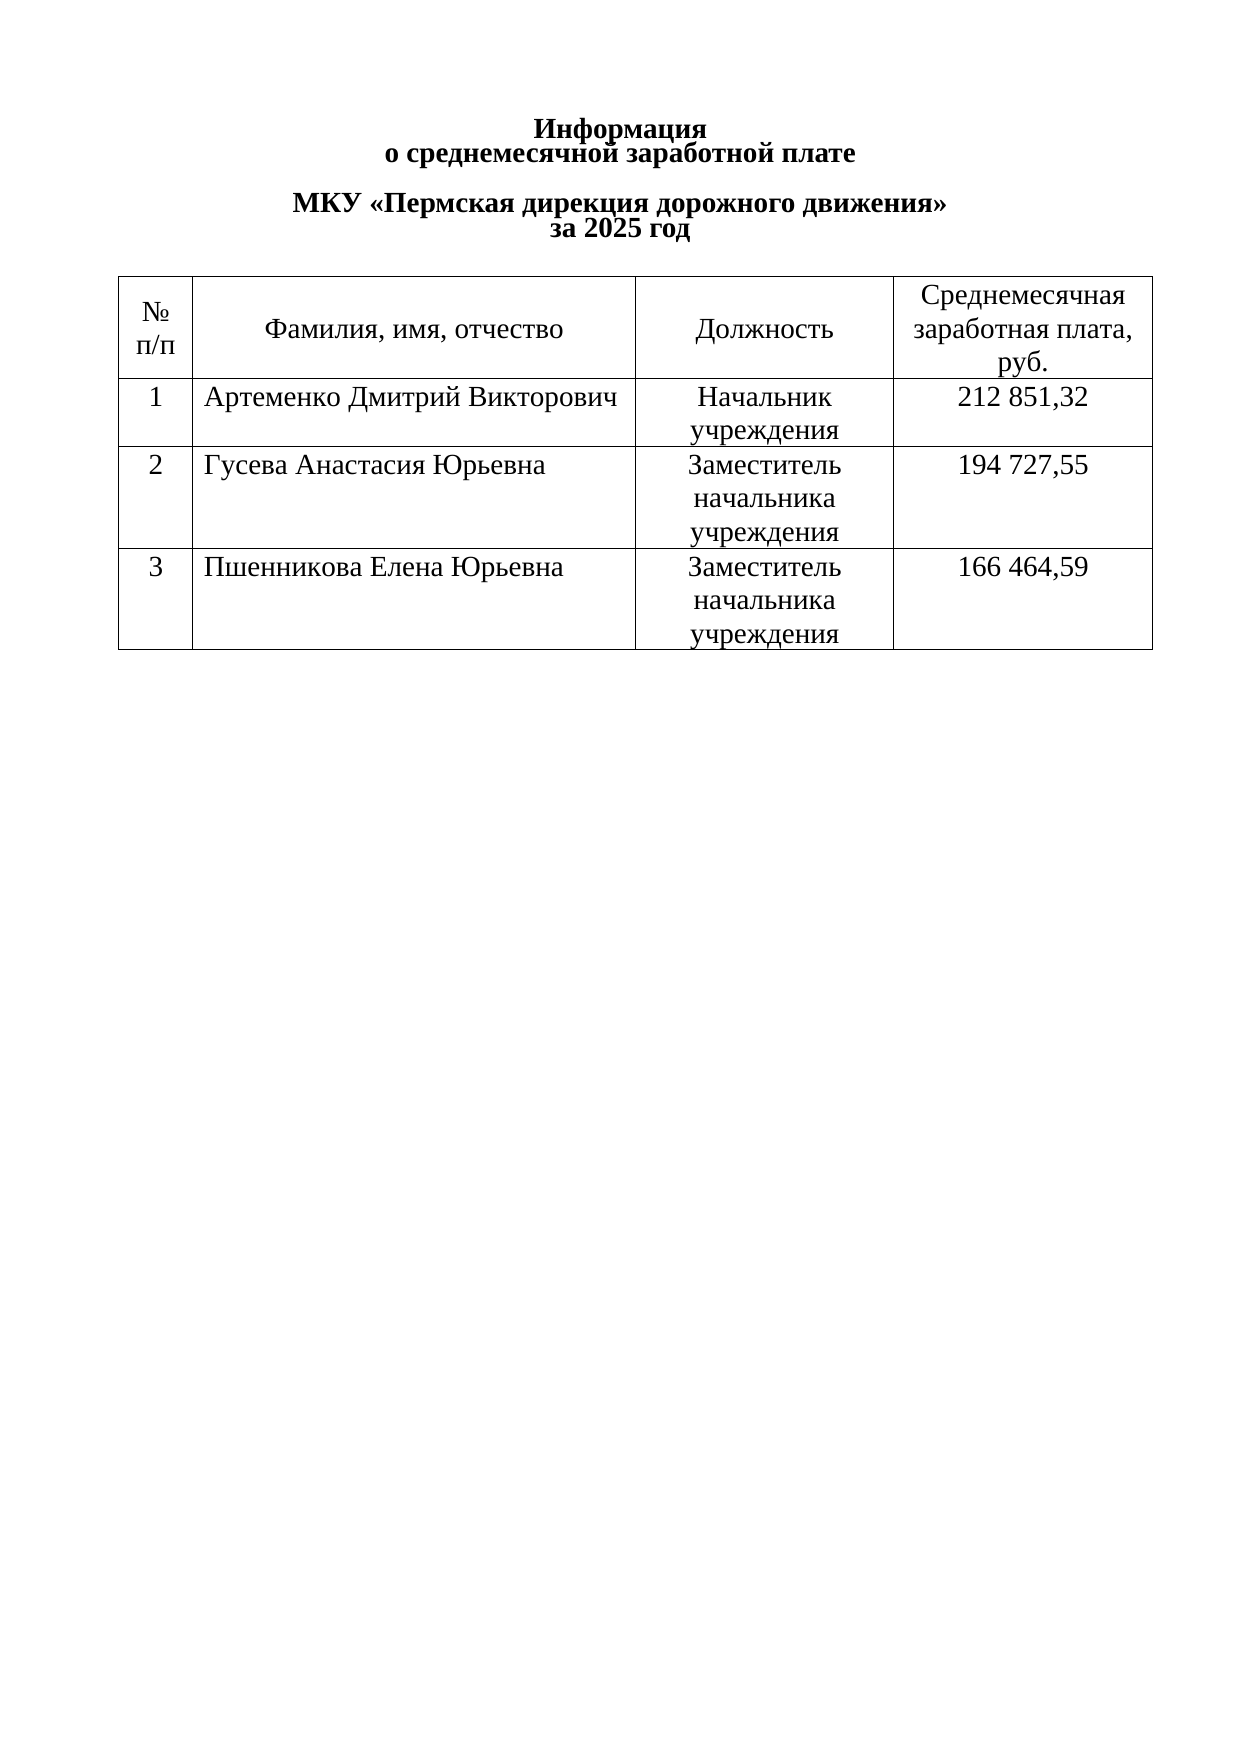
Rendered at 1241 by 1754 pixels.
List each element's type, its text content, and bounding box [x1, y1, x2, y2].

table_cell 3 [119, 549, 192, 649]
table_header Среднемесячная заработная плата, руб. [894, 277, 1152, 378]
table_cell 1 [119, 379, 192, 446]
table_cell Начальник учреждения [636, 379, 893, 446]
table_cell Артеменко Дмитрий Викторович [193, 379, 635, 446]
text о среднемесячной заработной плате [118, 143, 1122, 168]
table_cell 212 851,32 [894, 379, 1152, 446]
table_cell Заместитель начальника учреждения [636, 549, 893, 649]
text Информация [584, 118, 1122, 143]
table_header Фамилия, имя, отчество [193, 277, 635, 378]
text МКУ «Пермская дирекция дорожного движения» [118, 193, 1122, 218]
table_cell 2 [119, 447, 192, 548]
text за 2025 год [118, 218, 1122, 243]
text Информация [118, 118, 580, 143]
table_header Должность [636, 277, 893, 378]
table_cell Пшенникова Елена Юрьевна [193, 549, 635, 649]
table_header № п/п [119, 277, 192, 378]
table_cell 166 464,59 [894, 549, 1152, 649]
table_cell 194 727,55 [894, 447, 1152, 548]
table_cell Заместитель начальника учреждения [636, 447, 893, 548]
table_cell Гусева Анастасия Юрьевна [193, 447, 635, 548]
